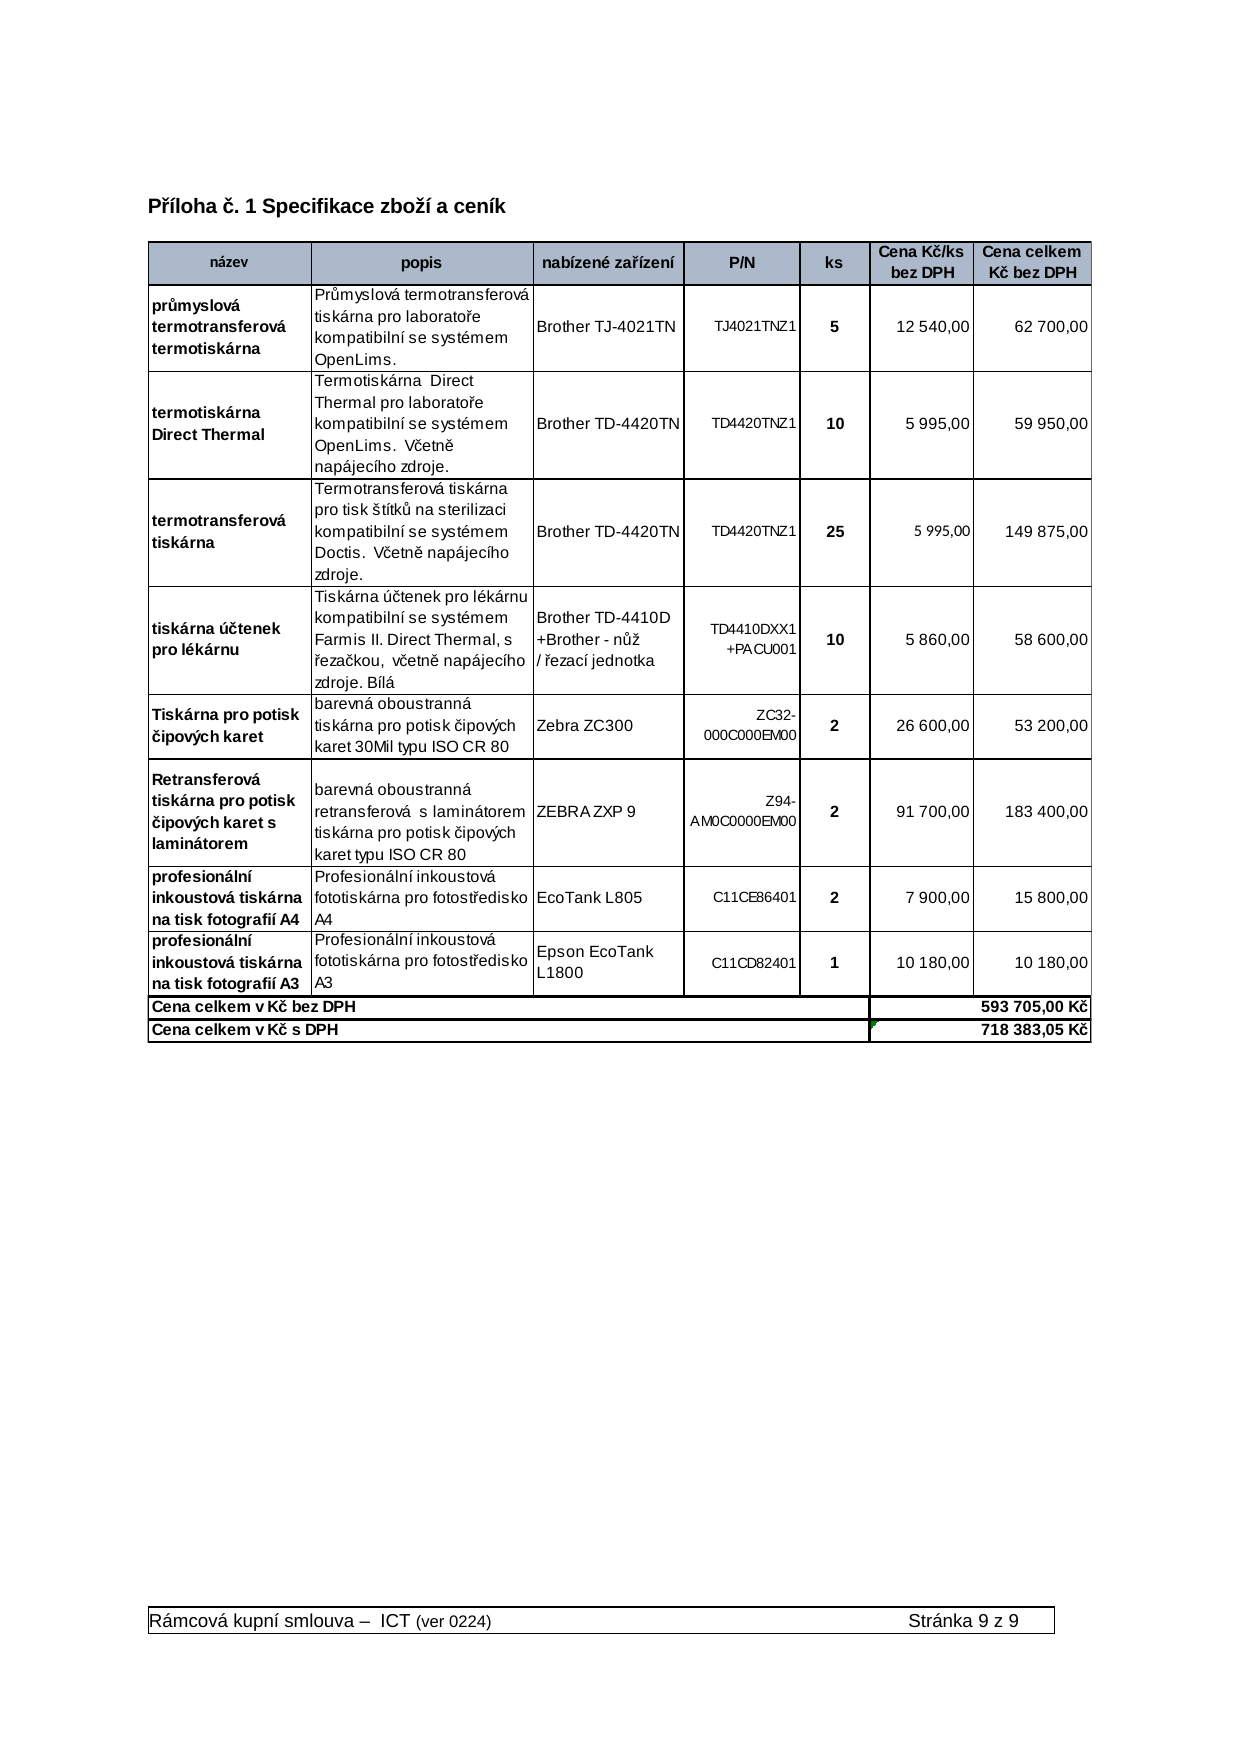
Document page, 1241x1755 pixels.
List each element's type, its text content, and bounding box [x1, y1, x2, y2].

text Příloha č. 1 Specifikace zboží a ceník [148, 193, 1093, 217]
